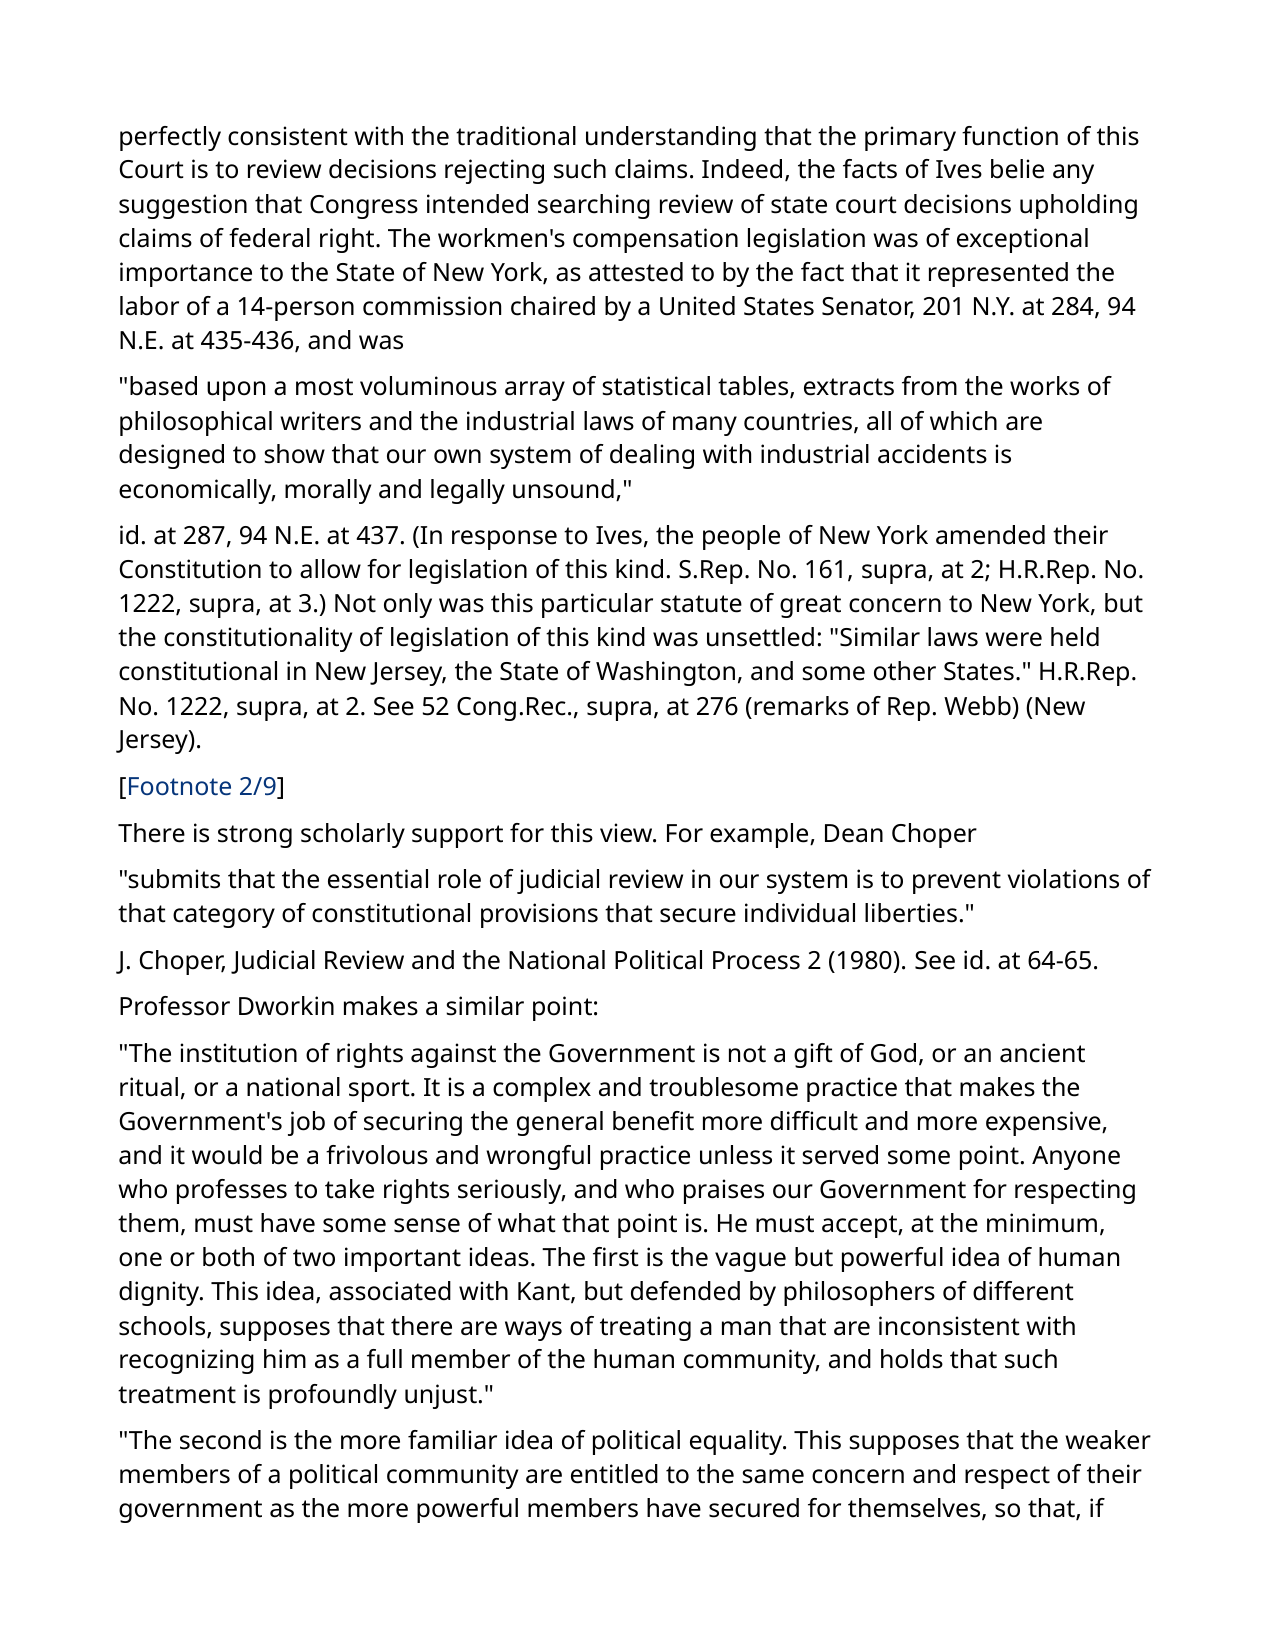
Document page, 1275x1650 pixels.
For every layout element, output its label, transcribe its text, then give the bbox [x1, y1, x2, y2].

text id. at 287, 94 N.E. at 437. (In response to Ives, the people of New York amended their Constitution to allow for legislation of this kind. S.Rep. No. 161, supra, at 2; H.R.Rep. No. 1222, supra, at 3.) Not only was this particular statute of great concern to New York, but the constitutionality of legislation of this kind was unsettled: "Similar laws were held constitutional in New Jersey, the State of Washington, and some other States." H.R.Rep. No. 1222, supra, at 2. See 52 Cong.Rec., supra, at 276 (remarks of Rep. Webb) (New Jersey). [118, 518, 1157, 756]
text "submits that the essential role of judicial review in our system is to prevent violations of that category of constitutional provisions that secure individual liberties." [118, 862, 1157, 930]
text [Footnote 2/9] [118, 769, 1157, 803]
text "The institution of rights against the Government is not a gift of God, or an ancient ritual, or a national sport. It is a complex and troublesome practice that makes the Government's job of securing the general benefit more difficult and more expensive, and it would be a frivolous and wrongful practice unless it served some point. Anyone who professes to take rights seriously, and who praises our Government for respecting them, must have some sense of what that point is. He must accept, at the minimum, one or both of two important ideas. The first is the vague but powerful idea of human dignity. This idea, associated with Kant, but defended by philosophers of different schools, supposes that there are ways of treating a man that are inconsistent with recognizing him as a full member of the human community, and holds that such treatment is profoundly unjust." [118, 1036, 1157, 1410]
text "based upon a most voluminous array of statistical tables, extracts from the works of philosophical writers and the industrial laws of many countries, all of which are designed to show that our own system of dealing with industrial accidents is economically, morally and legally unsound," [118, 369, 1157, 505]
text "The second is the more familiar idea of political equality. This supposes that the weaker members of a political community are entitled to the same concern and respect of their government as the more powerful members have secured for themselves, so that, if [118, 1423, 1157, 1525]
text Professor Dworkin makes a similar point: [118, 989, 1157, 1023]
text There is strong scholarly support for this view. For example, Dean Choper [118, 815, 1157, 849]
text perfectly consistent with the traditional understanding that the primary function of this Court is to review decisions rejecting such claims. Indeed, the facts of Ives belie any suggestion that Congress intended searching review of state court decisions upholding claims of federal right. The workmen's compensation legislation was of exceptional importance to the State of New York, as attested to by the fact that it represented the labor of a 14-person commission chaired by a United States Senator, 201 N.Y. at 284, 94 N.E. at 435-436, and was [118, 118, 1157, 357]
text J. Choper, Judicial Review and the National Political Process 2 (1980). See id. at 64-65. [118, 942, 1157, 977]
